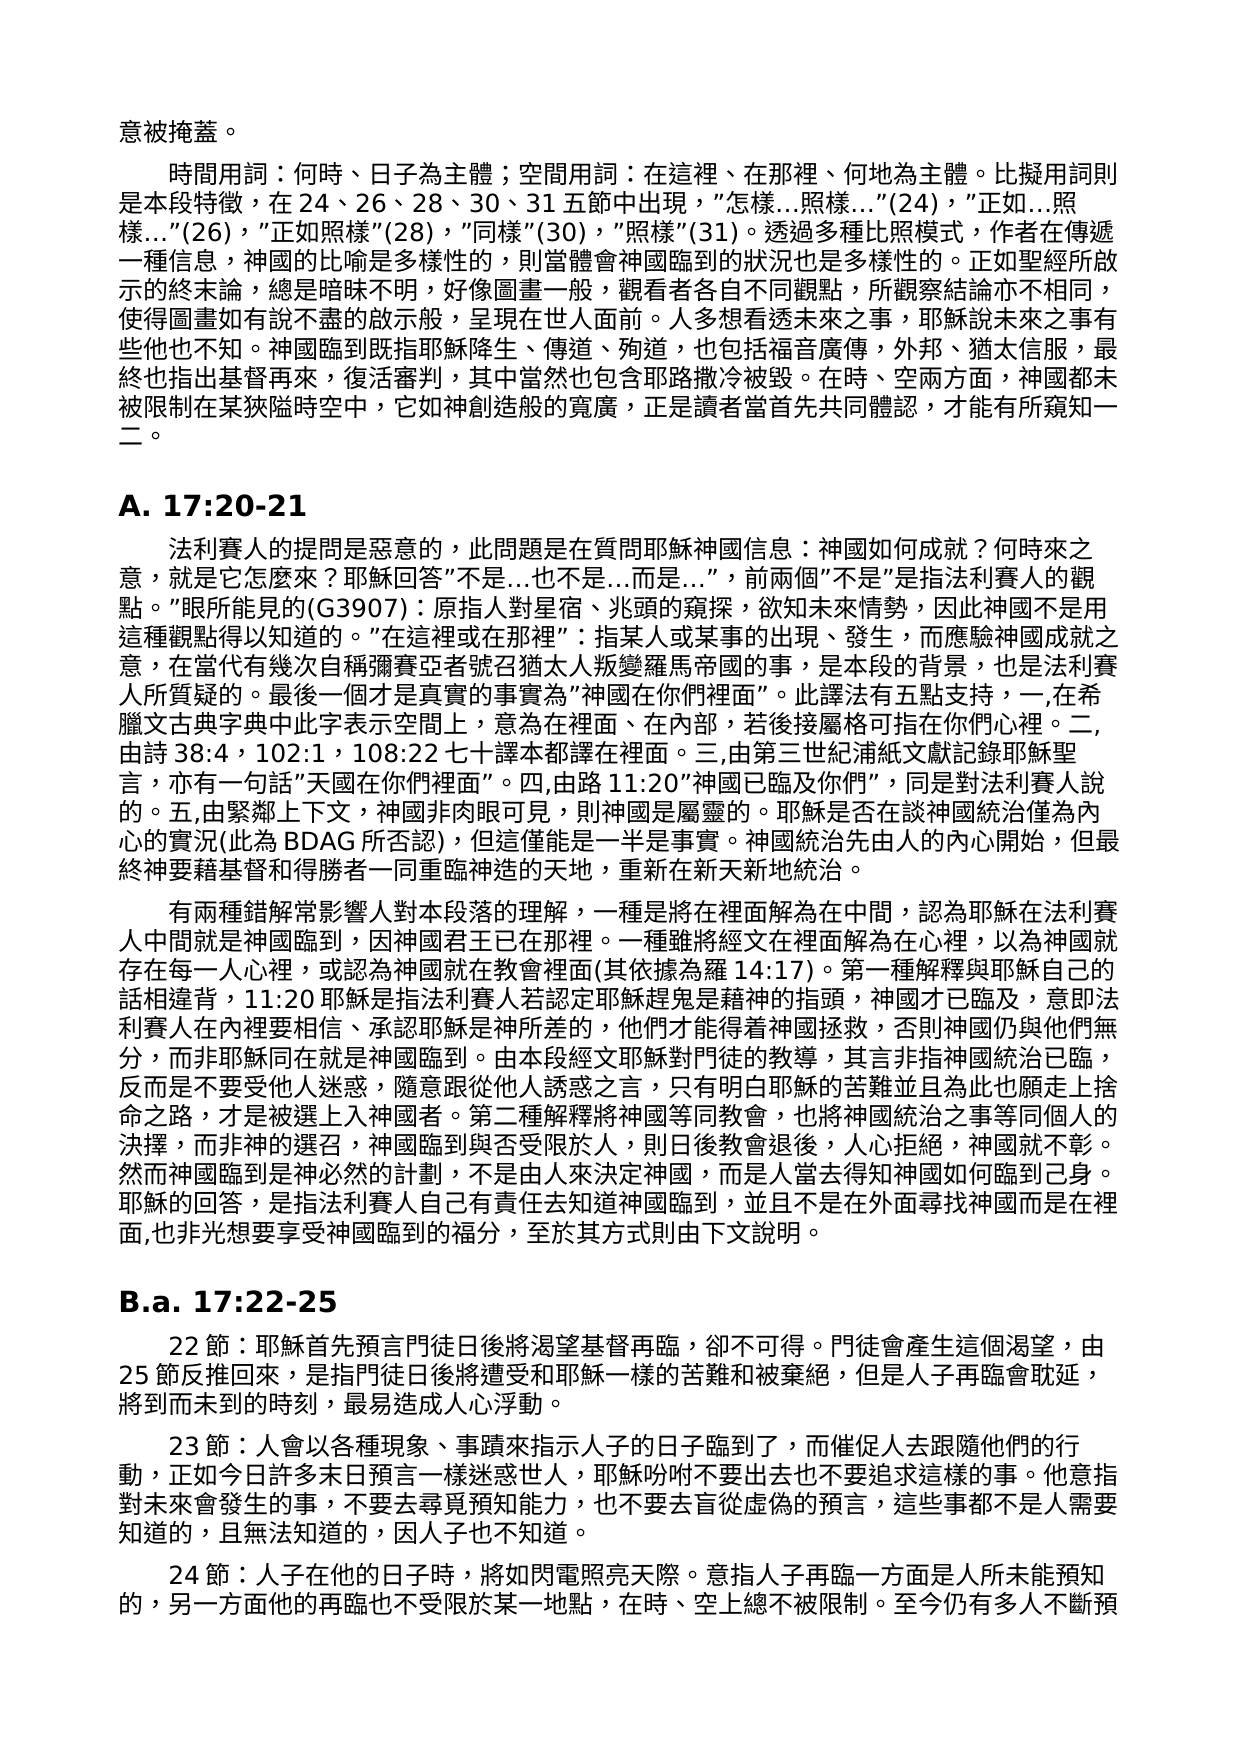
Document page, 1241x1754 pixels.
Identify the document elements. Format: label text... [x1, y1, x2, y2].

text 時間用詞：何時、日子為主體；空間用詞：在這裡、在那裡、何地為主體。比擬用詞則是本段特徵，在24、26、28、30、31五節中出現，”怎樣…照樣…”(24)，”正如…照樣…”(26)，”正如照樣”(28)，”同樣”(30)，”照樣”(31)。透過多種比照模式，作者在傳遞一種信息，神國的比喻是多樣性的，則當體會神國臨到的狀況也是多樣性的。正如聖經所啟示的終末論，總是暗昧不明，好像圖畫一般，觀看者各自不同觀點，所觀察結論亦不相同，使得圖畫如有說不盡的啟示般，呈現在世人面前。人多想看透未來之事，耶穌說未來之事有些他也不知。神國臨到既指耶穌降生、傳道、殉道，也包括福音廣傳，外邦、猶太信服，最終也指出基督再來，復活審判，其中當然也包含耶路撒冷被毀。在時、空兩方面，神國都未被限制在某狹隘時空中，它如神創造般的寬廣，正是讀者當首先共同體認，才能有所窺知一二。 [118, 160, 1122, 451]
text 意被掩蓋。 [118, 118, 1122, 147]
text 22節：耶穌首先預言門徒日後將渴望基督再臨，卻不可得。門徒會產生這個渴望，由25節反推回來，是指門徒日後將遭受和耶穌一樣的苦難和被棄絕，但是人子再臨會耽延，將到而未到的時刻，最易造成人心浮動。 [118, 1332, 1122, 1419]
text 24節：人子在他的日子時，將如閃電照亮天際。意指人子再臨一方面是人所未能預知的，另一方面他的再臨也不受限於某一地點，在時、空上總不被限制。至今仍有多人不斷預 [118, 1561, 1122, 1619]
text 23節：人會以各種現象、事蹟來指示人子的日子臨到了，而催促人去跟隨他們的行動，正如今日許多末日預言一樣迷惑世人，耶穌吩咐不要出去也不要追求這樣的事。他意指對未來會發生的事，不要去尋覓預知能力，也不要去盲從虛偽的預言，這些事都不是人需要知道的，且無法知道的，因人子也不知道。 [118, 1432, 1122, 1548]
text 法利賽人的提問是惡意的，此問題是在質問耶穌神國信息：神國如何成就？何時來之意，就是它怎麼來？耶穌回答”不是…也不是…而是…”，前兩個”不是”是指法利賽人的觀點。”眼所能見的(G3907)：原指人對星宿、兆頭的窺探，欲知未來情勢，因此神國不是用這種觀點得以知道的。”在這裡或在那裡”：指某人或某事的出現、發生，而應驗神國成就之意，在當代有幾次自稱彌賽亞者號召猶太人叛變羅馬帝國的事，是本段的背景，也是法利賽人所質疑的。最後一個才是真實的事實為”神國在你們裡面”。此譯法有五點支持，一,在希臘文古典字典中此字表示空間上，意為在裡面、在內部，若後接屬格可指在你們心裡。二,由詩38:4，102:1，108:22七十譯本都譯在裡面。三,由第三世紀浦紙文獻記錄耶穌聖言，亦有一句話”天國在你們裡面”。四,由路11:20”神國已臨及你們”，同是對法利賽人說的。五,由緊鄰上下文，神國非肉眼可見，則神國是屬靈的。耶穌是否在談神國統治僅為內心的實況(此為BDAG所否認)，但這僅能是一半是事實。神國統治先由人的內心開始，但最終神要藉基督和得勝者一同重臨神造的天地，重新在新天新地統治。 [118, 535, 1122, 885]
text 有兩種錯解常影響人對本段落的理解，一種是將在裡面解為在中間，認為耶穌在法利賽人中間就是神國臨到，因神國君王已在那裡。一種雖將經文在裡面解為在心裡，以為神國就存在每一人心裡，或認為神國就在教會裡面(其依據為羅14:17)。第一種解釋與耶穌自己的話相違背，11:20耶穌是指法利賽人若認定耶穌趕鬼是藉神的指頭，神國才已臨及，意即法利賽人在內裡要相信、承認耶穌是神所差的，他們才能得着神國拯救，否則神國仍與他們無分，而非耶穌同在就是神國臨到。由本段經文耶穌對門徒的教導，其言非指神國統治已臨，反而是不要受他人迷惑，隨意跟從他人誘惑之言，只有明白耶穌的苦難並且為此也願走上捨命之路，才是被選上入神國者。第二種解釋將神國等同教會，也將神國統治之事等同個人的決擇，而非神的選召，神國臨到與否受限於人，則日後教會退後，人心拒絕，神國就不彰。然而神國臨到是神必然的計劃，不是由人來決定神國，而是人當去得知神國如何臨到己身。耶穌的回答，是指法利賽人自己有責任去知道神國臨到，並且不是在外面尋找神國而是在裡面,也非光想要享受神國臨到的福分，至於其方式則由下文說明。 [118, 898, 1122, 1248]
subtitle B.a. 17:22-25 [118, 1285, 1122, 1319]
subtitle A. 17:20-21 [118, 489, 1122, 523]
